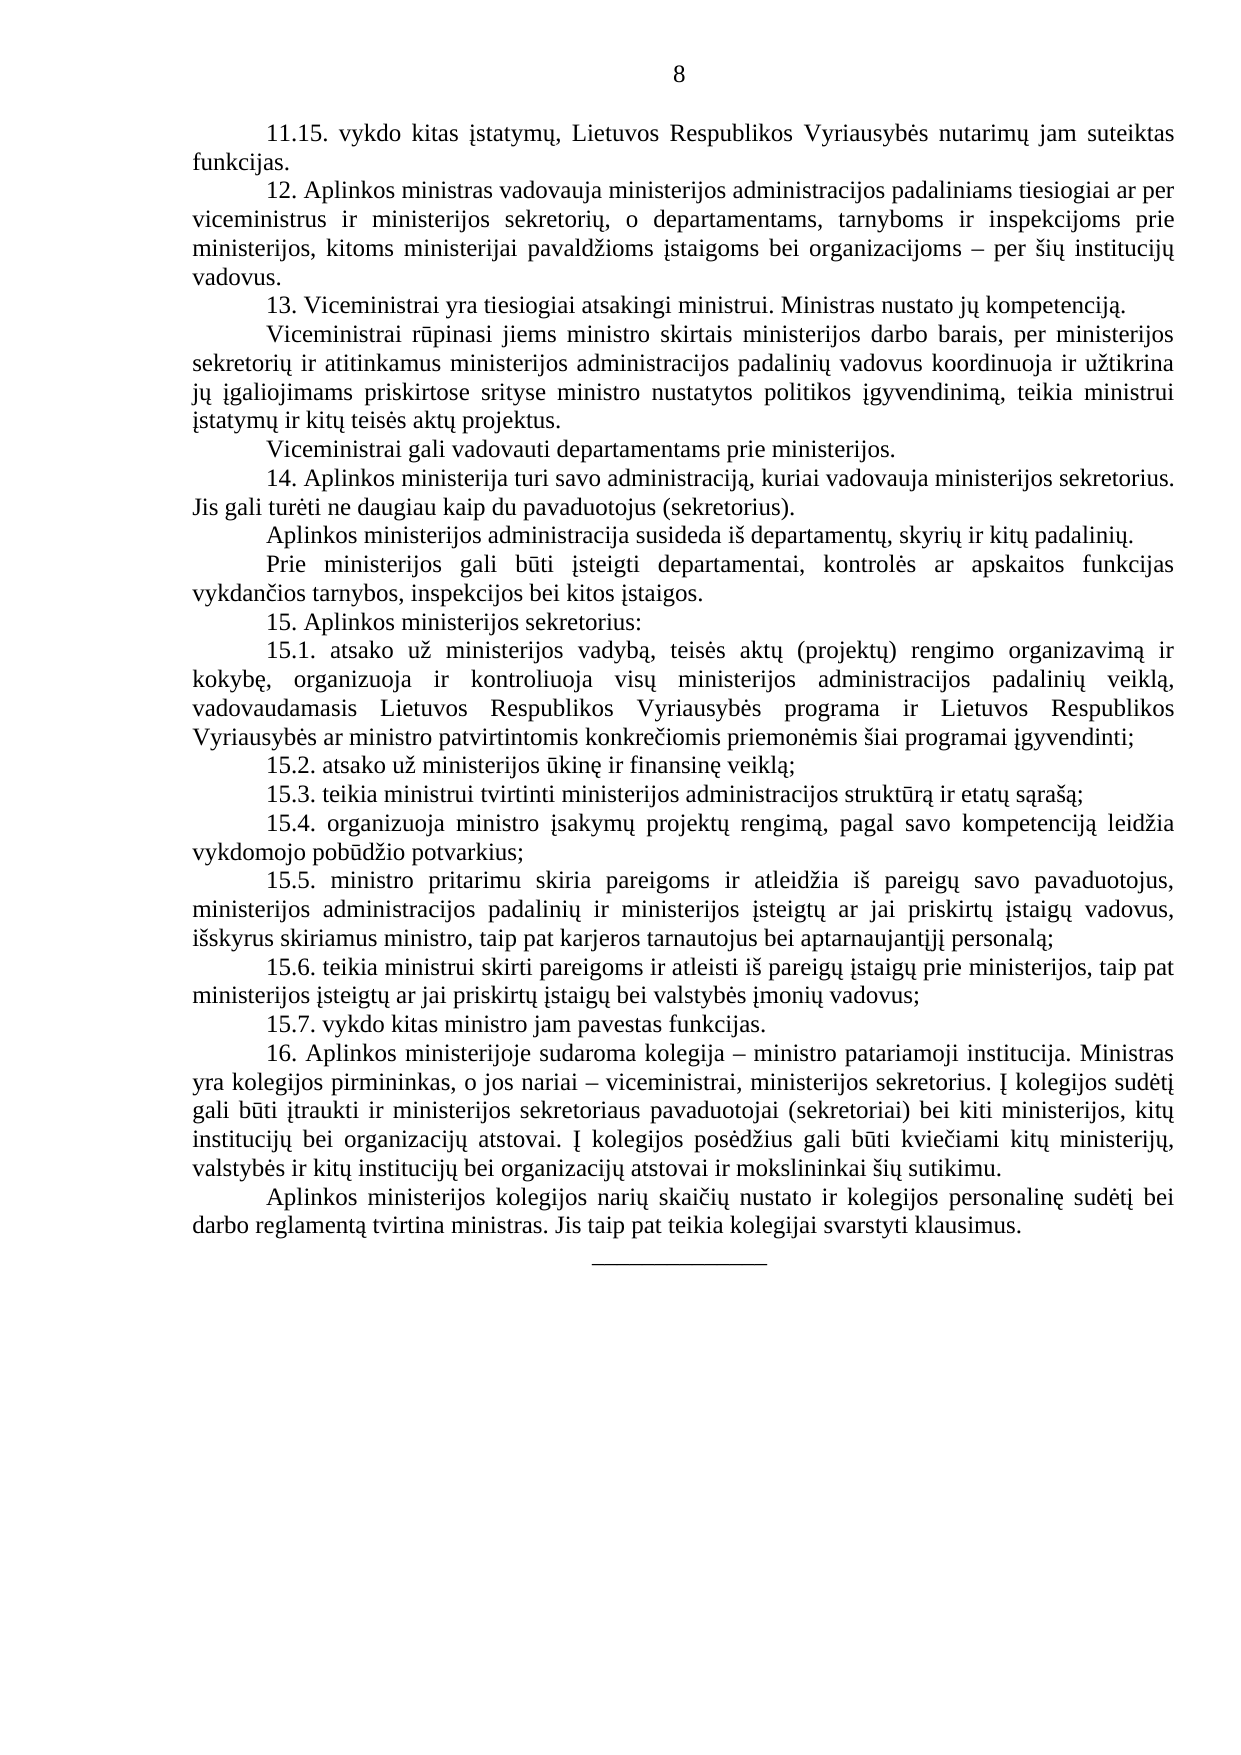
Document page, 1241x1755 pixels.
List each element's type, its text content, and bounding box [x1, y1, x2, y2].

text 12. Aplinkos ministras vadovauja ministerijos administracijos padaliniams tiesiogiai ar per viceministrus ir ministerijos sekretorių, o departamentams, tarnyboms ir inspekcijoms prie ministerijos, kitoms ministerijai pavaldžioms įstaigoms bei organizacijoms – per šių institucijų vadovus. [192, 176, 1175, 291]
text Prie ministerijos gali būti įsteigti departamentai, kontrolės ar apskaitos funkcijas vykdančios tarnybos, inspekcijos bei kitos įstaigos. [192, 549, 1175, 607]
text 13. Viceministrai yra tiesiogiai atsakingi ministrui. Ministras nustato jų kompetenciją. [192, 291, 1175, 319]
text 15.2. atsako už ministerijos ūkinę ir finansinę veiklą; [192, 751, 1175, 779]
text 15.7. vykdo kitas ministro jam pavestas funkcijas. [192, 1009, 1175, 1038]
text 15.6. teikia ministrui skirti pareigoms ir atleisti iš pareigų įstaigų prie ministerijos, taip pat ministerijos įsteigtų ar jai priskirtų įstaigų bei valstybės įmonių vadovus; [192, 952, 1175, 1009]
text ______________ [177, 1239, 1181, 1268]
text 15.3. teikia ministrui tvirtinti ministerijos administracijos struktūrą ir etatų sąrašą; [192, 779, 1175, 808]
text 15.5. ministro pritarimu skiria pareigoms ir atleidžia iš pareigų savo pavaduotojus, ministerijos administracijos padalinių ir ministerijos įsteigtų ar jai priskirtų įstaigų vadovus, išskyrus skiriamus ministro, taip pat karjeros tarnautojus bei aptarnaujantįjį personalą; [192, 866, 1175, 952]
text 14. Aplinkos ministerija turi savo administraciją, kuriai vadovauja ministerijos sekretorius. Jis gali turėti ne daugiau kaip du pavaduotojus (sekretorius). [192, 463, 1175, 521]
text Viceministrai gali vadovauti departamentams prie ministerijos. [192, 434, 1175, 463]
text 15.1. atsako už ministerijos vadybą, teisės aktų (projektų) rengimo organizavimą ir kokybę, organizuoja ir kontroliuoja visų ministerijos administracijos padalinių veiklą, vadovaudamasis Lietuvos Respublikos Vyriausybės programa ir Lietuvos Respublikos Vyriausybės ar ministro patvirtintomis konkrečiomis priemonėmis šiai programai įgyvendinti; [192, 636, 1175, 751]
text Aplinkos ministerijos administracija susideda iš departamentų, skyrių ir kitų padalinių. [192, 521, 1175, 549]
text 15.4. organizuoja ministro įsakymų projektų rengimą, pagal savo kompetenciją leidžia vykdomojo pobūdžio potvarkius; [192, 808, 1175, 866]
text 16. Aplinkos ministerijoje sudaroma kolegija – ministro patariamoji institucija. Ministras yra kolegijos pirmininkas, o jos nariai – viceministrai, ministerijos sekretorius. Į kolegijos sudėtį gali būti įtraukti ir ministerijos sekretoriaus pavaduotojai (sekretoriai) bei kiti ministerijos, kitų institucijų bei organizacijų atstovai. Į kolegijos posėdžius gali būti kviečiami kitų ministerijų, valstybės ir kitų institucijų bei organizacijų atstovai ir mokslininkai šių sutikimu. [192, 1038, 1175, 1182]
text Viceministrai rūpinasi jiems ministro skirtais ministerijos darbo barais, per ministerijos sekretorių ir atitinkamus ministerijos administracijos padalinių vadovus koordinuoja ir užtikrina jų įgaliojimams priskirtose srityse ministro nustatytos politikos įgyvendinimą, teikia ministrui įstatymų ir kitų teisės aktų projektus. [192, 319, 1175, 434]
text 11.15. vykdo kitas įstatymų, Lietuvos Respublikos Vyriausybės nutarimų jam suteiktas funkcijas. [192, 118, 1175, 176]
text Aplinkos ministerijos kolegijos narių skaičių nustato ir kolegijos personalinę sudėtį bei darbo reglamentą tvirtina ministras. Jis taip pat teikia kolegijai svarstyti klausimus. [192, 1182, 1175, 1239]
text 15. Aplinkos ministerijos sekretorius: [192, 607, 1175, 636]
